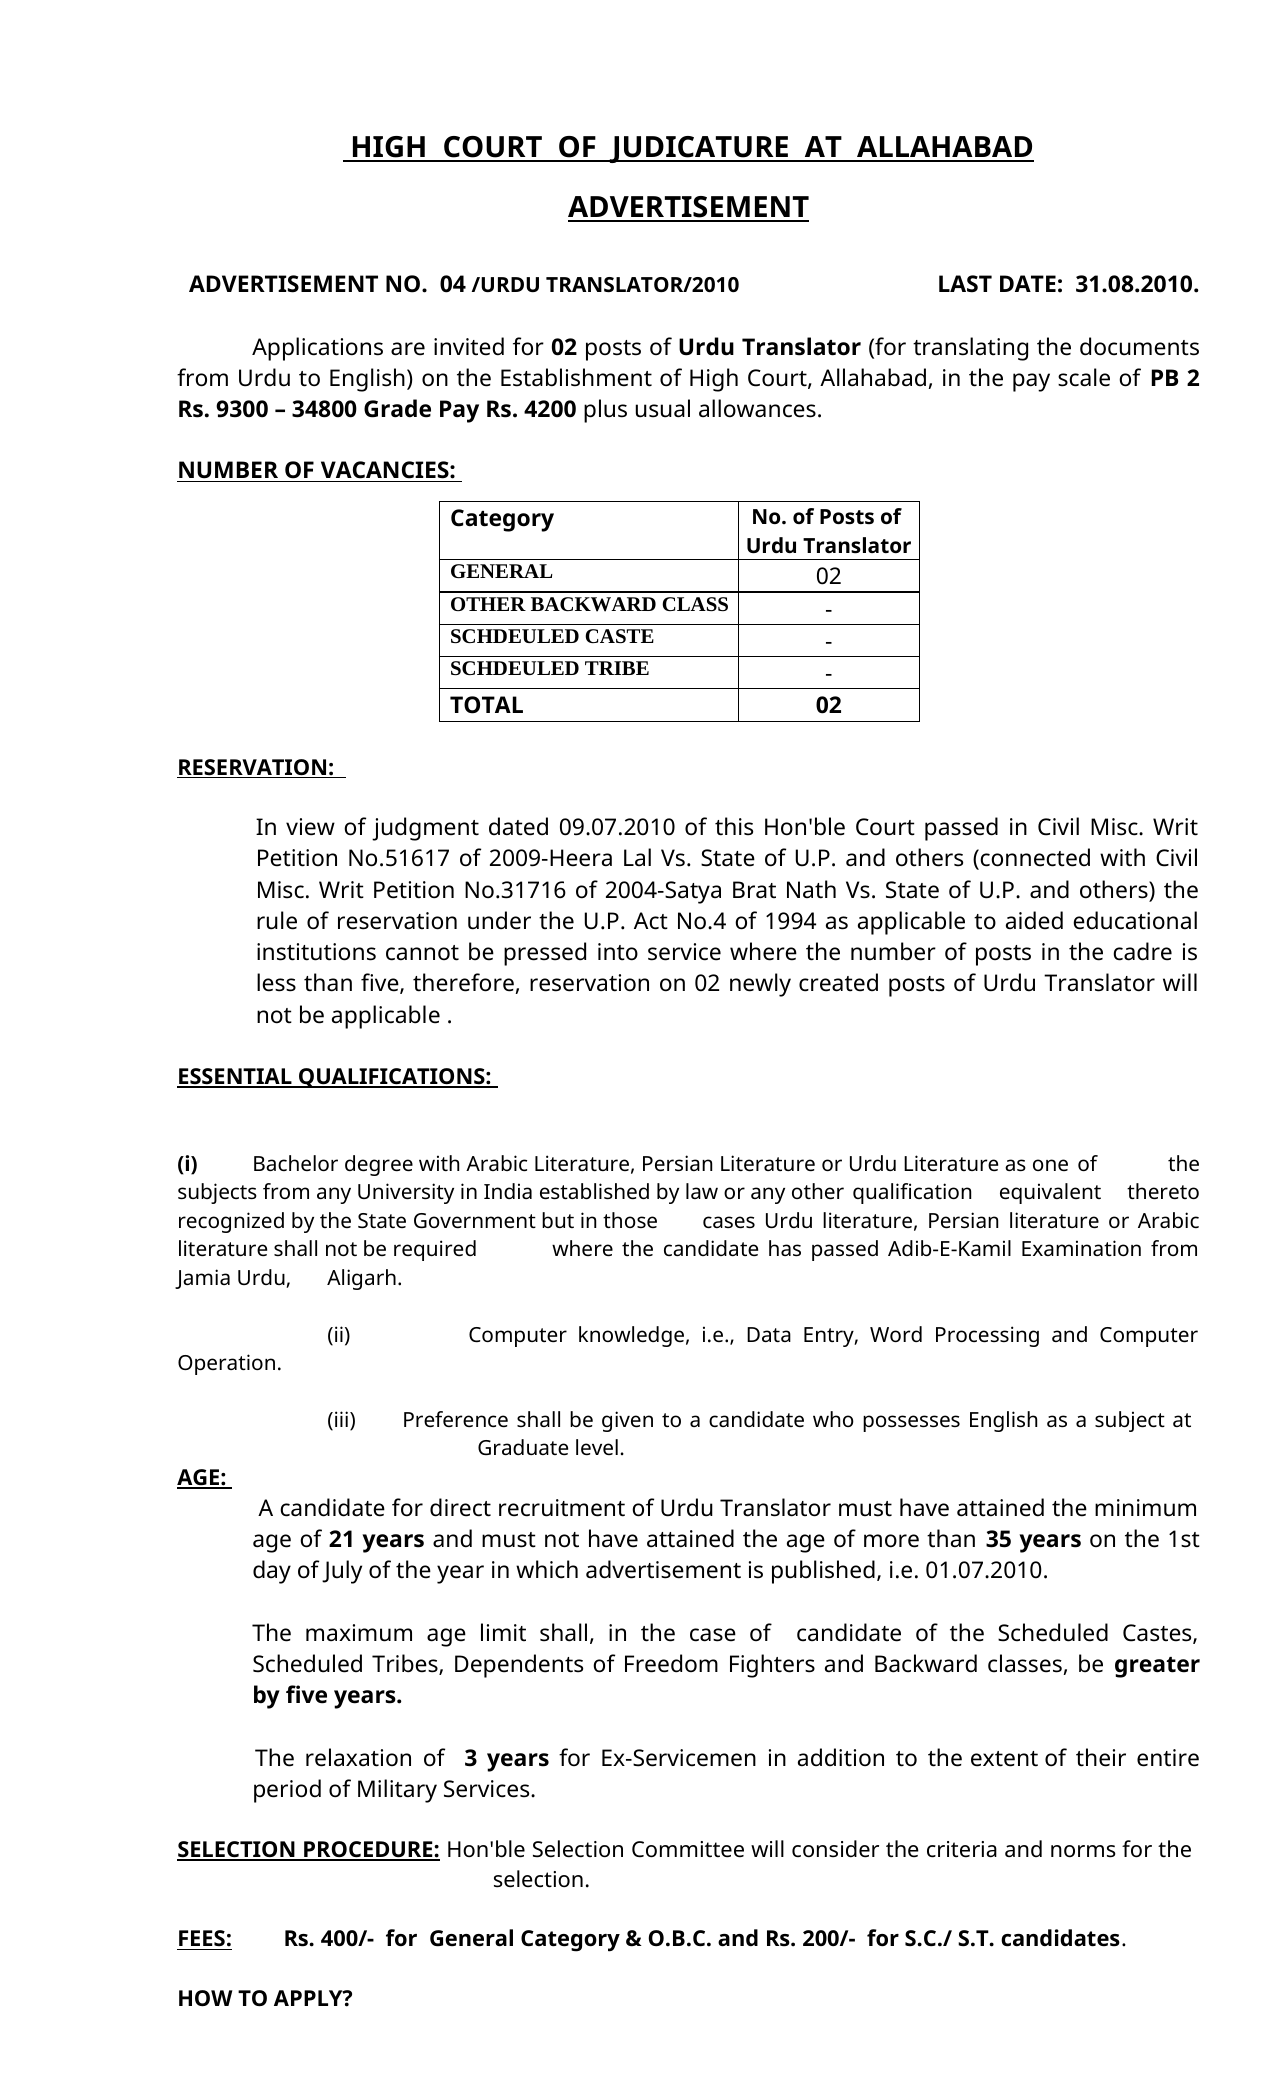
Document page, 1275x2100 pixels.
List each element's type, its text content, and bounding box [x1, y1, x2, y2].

table_cell TOTAL [440, 689, 738, 721]
text SELECTION PROCEDURE: Hon'ble Selection Committee will consider the criteria and norms for the selection. [177, 1834, 1200, 1893]
table_cell - [739, 625, 919, 656]
table_cell 02 [739, 560, 919, 591]
subtitle HIGH COURT OF JUDICATURE AT ALLAHABAD [177, 127, 1200, 166]
table_header No. of Posts of Urdu Translator [739, 502, 919, 559]
table_cell 02 [739, 689, 919, 721]
text (iii) Preference shall be given to a candidate who possesses English as a subject at Graduate level. [177, 1405, 1200, 1462]
text ADVERTISEMENT [177, 186, 1200, 226]
list (i) Bachelor degree with Arabic Literature, Persian Literature or Urdu Literature as one of the subjects from any University in India established by law or any other qualification equivalent thereto recognized by the State Government but in those cases Urdu literature, Persian literature or Arabic literature shall not be required where the candidate has passed Adib-E-Kamil Examination from Jamia Urdu, Aligarh. [177, 1149, 1200, 1291]
text ADVERTISEMENT NO. 04 /URDU TRANSLATOR/2010 LAST DATE: 31.08.2010. [177, 268, 1200, 299]
table_cell SCHDEULED TRIBE [440, 657, 738, 688]
table_cell - [739, 657, 919, 688]
table_cell - [739, 593, 919, 624]
text NUMBER OF VACANCIES: [177, 454, 1200, 486]
table_cell OTHER BACKWARD CLASS [440, 593, 738, 624]
table_cell SCHDEULED CASTE [440, 625, 738, 656]
text HOW TO APPLY? [177, 1983, 1200, 2013]
text A candidate for direct recruitment of Urdu Translator must have attained the minimum age of 21 years and must not have attained the age of more than 35 years on the 1st day of July of the year in which advertisement is published, i.e. 01.07.2010. [252, 1492, 1200, 1585]
text AGE: [177, 1462, 1200, 1492]
text (ii) Computer knowledge, i.e., Data Entry, Word Processing and Computer Operation. [177, 1320, 1200, 1377]
text FEES: Rs. 400/- for General Category & O.B.C. and Rs. 200/- for S.C./ S.T. candidates. [177, 1923, 1200, 1953]
text RESERVATION: [177, 751, 1200, 781]
text The maximum age limit shall, in the case of candidate of the Scheduled Castes, Scheduled Tribes, Dependents of Freedom Fighters and Backward classes, be greater by five years. [252, 1617, 1200, 1710]
table_header Category [440, 502, 738, 559]
text ESSENTIAL QUALIFICATIONS: [177, 1061, 1200, 1091]
table_cell GENERAL [440, 560, 738, 591]
text Applications are invited for 02 posts of Urdu Translator (for translating the documents from Urdu to English) on the Establishment of High Court, Allahabad, in the pay scale of PB 2 Rs. 9300 – 34800 Grade Pay Rs. 4200 plus usual allowances. [177, 331, 1200, 424]
text The relaxation of 3 years for Ex-Servicemen in addition to the extent of their entire period of Military Services. [252, 1742, 1200, 1804]
text In view of judgment dated 09.07.2010 of this Hon'ble Court passed in Civil Misc. Writ Petition No.51617 of 2009-Heera Lal Vs. State of U.P. and others (connected with Civil Misc. Writ Petition No.31716 of 2004-Satya Brat Nath Vs. State of U.P. and others) the rule of reservation under the U.P. Act No.4 of 1994 as applicable to aided educational institutions cannot be pressed into service where the number of posts in the cadre is less than five, therefore, reservation on 02 newly created posts of Urdu Translator will not be applicable . [256, 811, 1200, 1030]
